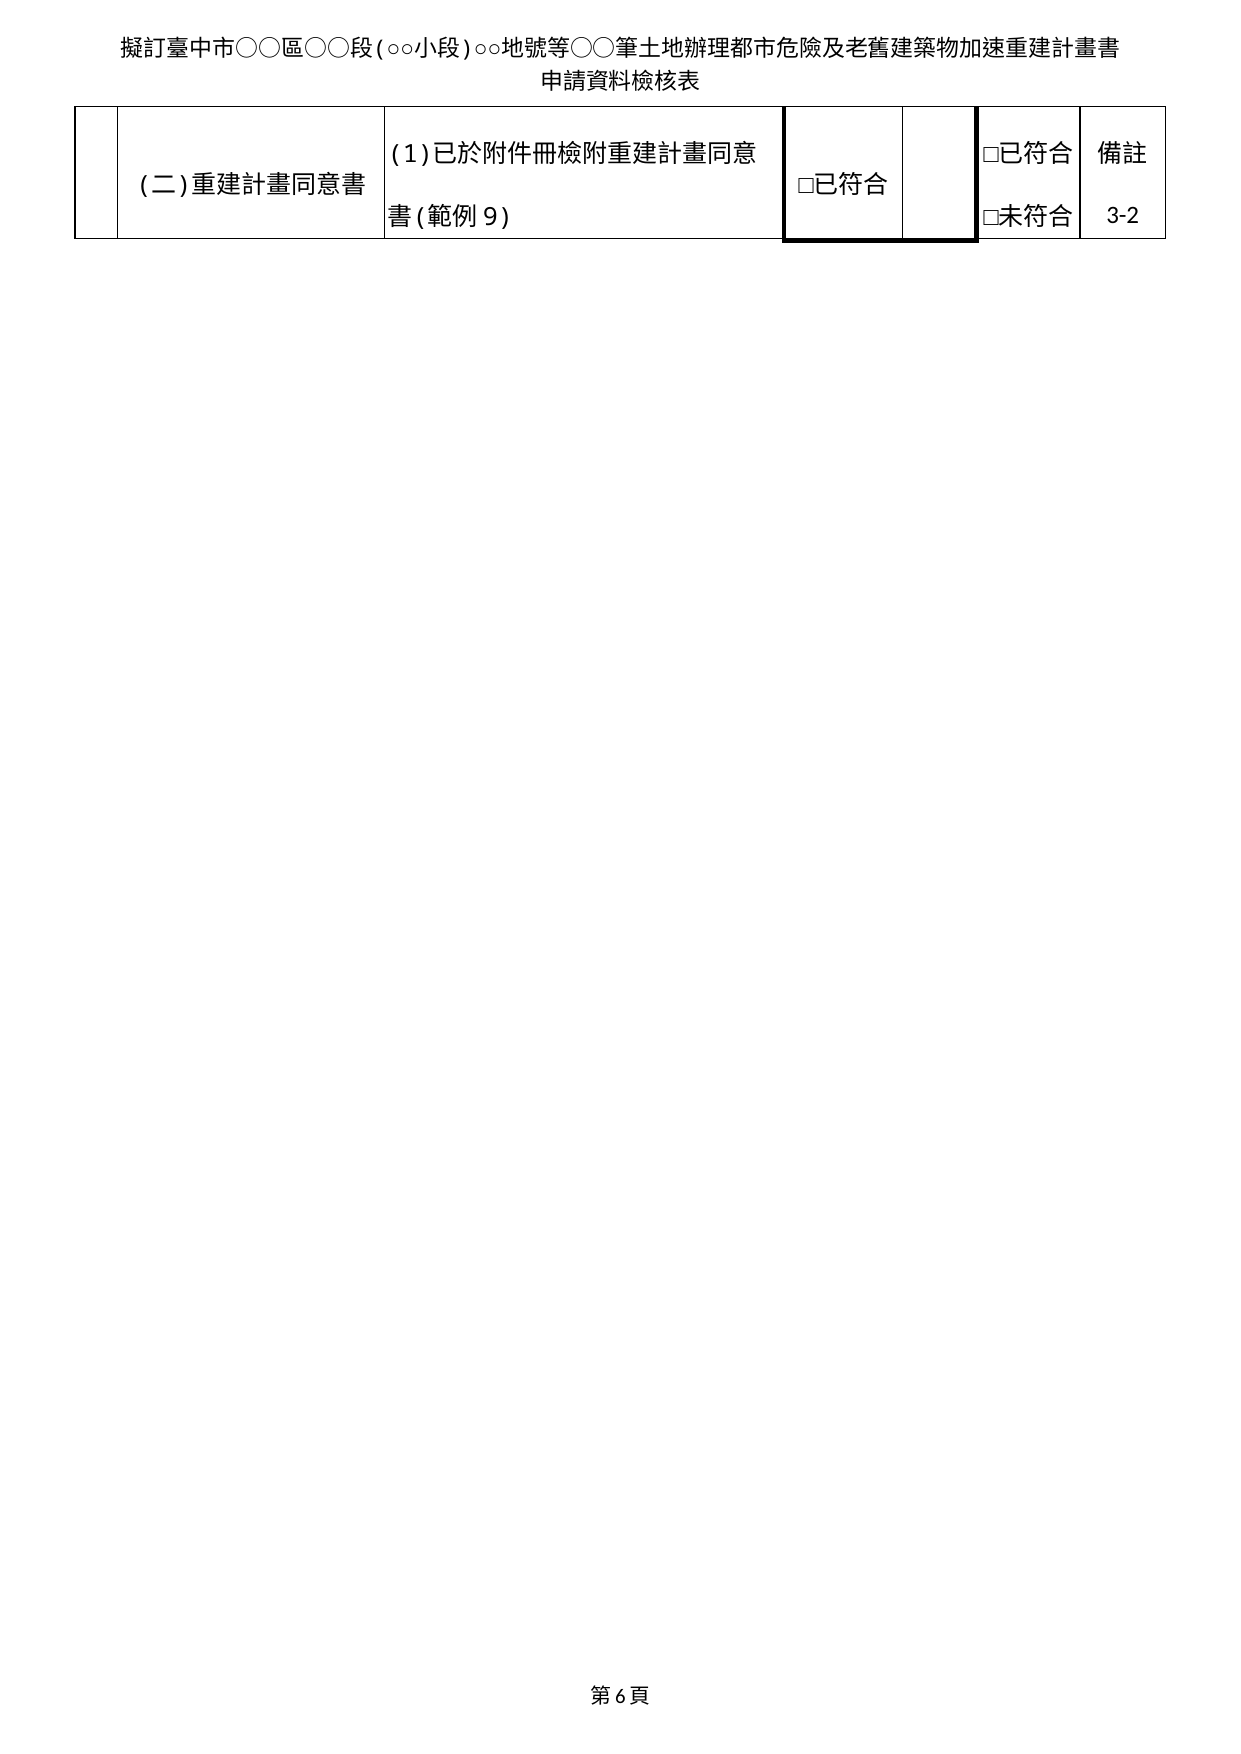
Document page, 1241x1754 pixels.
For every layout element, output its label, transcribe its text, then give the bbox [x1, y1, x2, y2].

table_cell [903, 107, 974, 238]
table_cell (二)重建計畫同意書 [118, 107, 384, 238]
table_cell □已符合 □未符合 [979, 107, 1079, 238]
table_cell □已符合 [786, 107, 902, 238]
table_cell [76, 107, 117, 238]
table_cell 備註 3-2 [1081, 107, 1165, 238]
table_cell (1)已於附件冊檢附重建計畫同意書(範例9) [385, 107, 782, 238]
